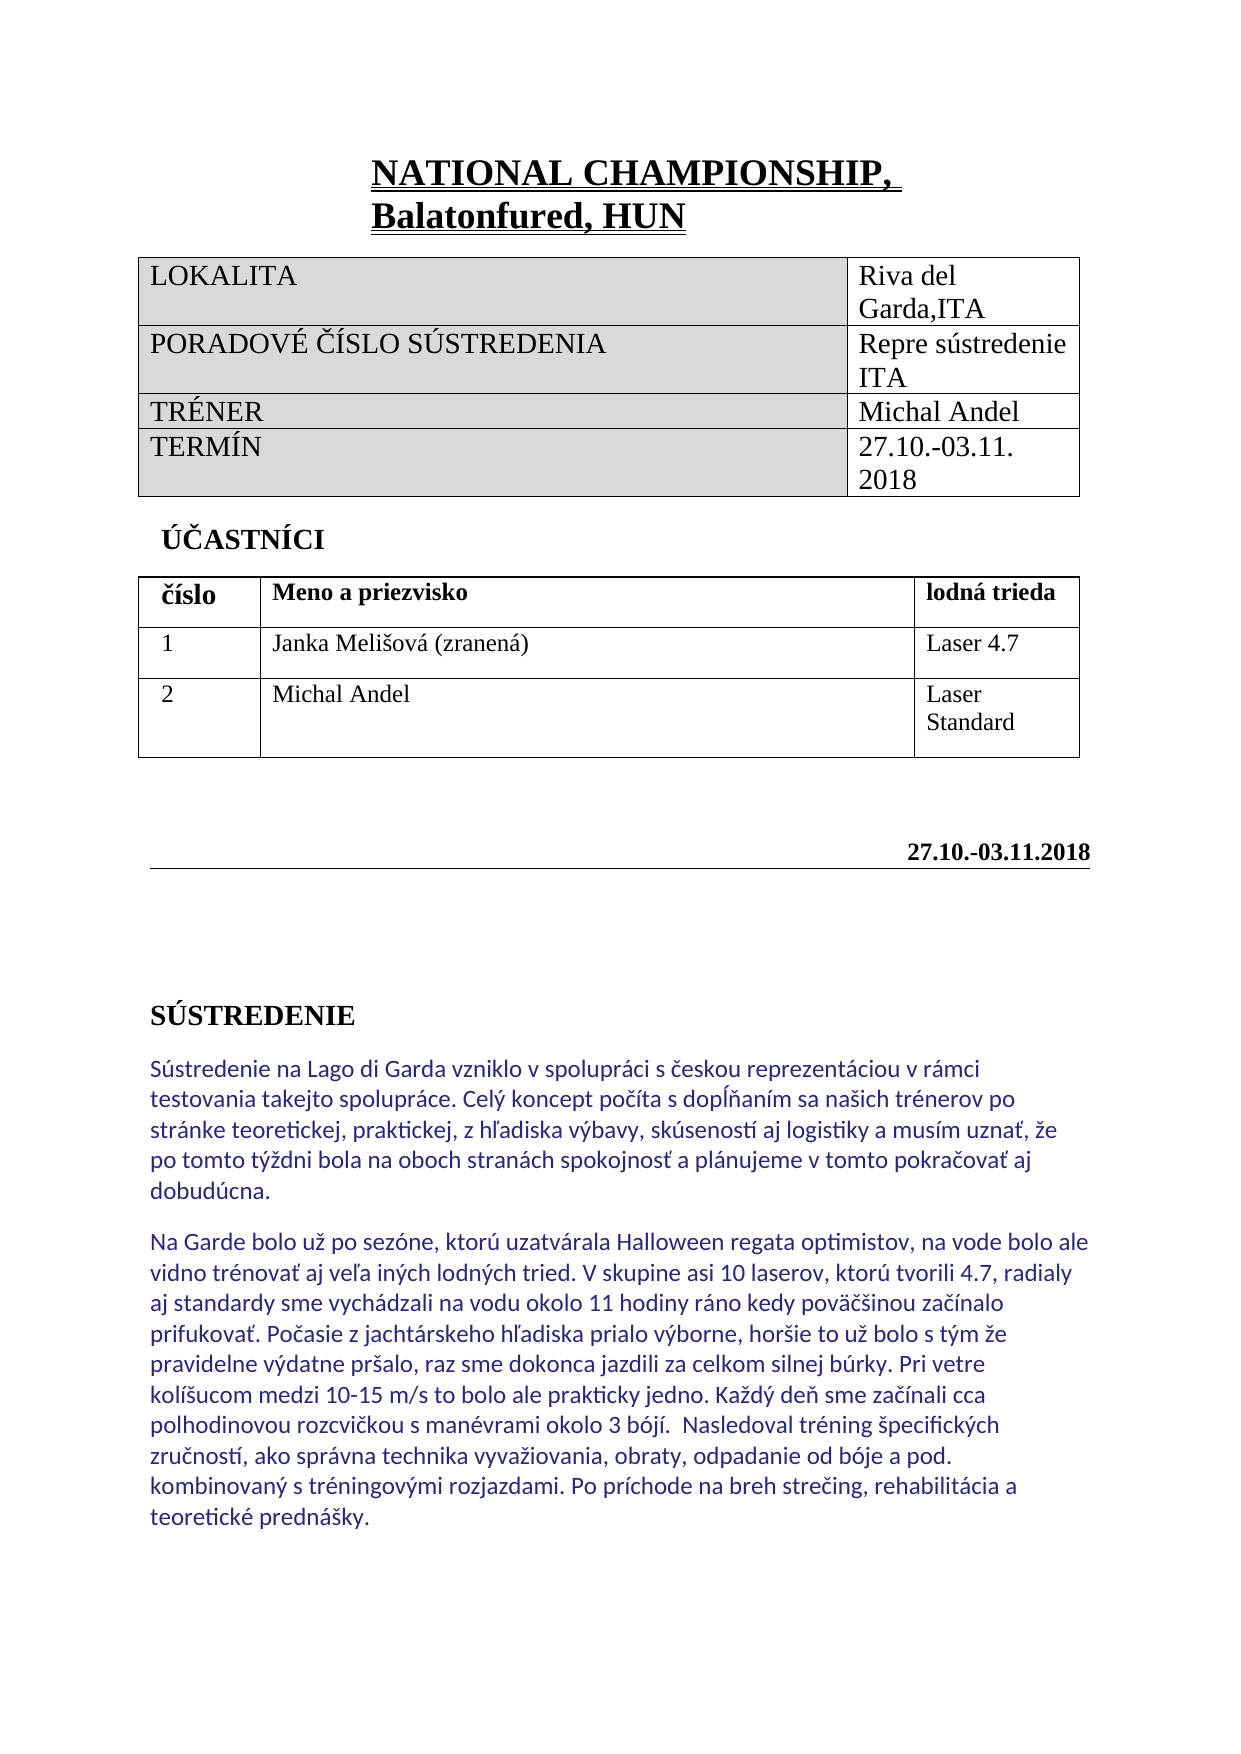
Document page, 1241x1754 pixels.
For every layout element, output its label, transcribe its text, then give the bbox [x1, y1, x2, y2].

text SÚSTREDENIE [150, 998, 1090, 1032]
text 27.10.-03.11.2018 [150, 837, 1090, 868]
table_cell Meno a priezvisko [261, 578, 914, 627]
table_cell Janka Melišová (zranená) [261, 628, 914, 678]
table_cell Michal Andel [261, 679, 914, 757]
table_cell Laser 4.7 [915, 628, 1079, 678]
text Sústredenie na Lago di Garda vzniklo v spolupráci s českou reprezentáciou v rámci testovania takejto spolupráce. Celý koncept počíta s dopĺňaním sa našich trénerov po stránke teoretickej, praktickej, z hľadiska výbavy, skúseností aj logistiky a musím uznať, že po tomto týždni bola na oboch stranách spokojnosť a plánujeme v tomto pokračovať aj dobudúcna. [150, 1053, 1090, 1205]
table_cell 1 [139, 628, 260, 678]
table_cell PORADOVÉ ČÍSLO SÚSTREDENIA [139, 326, 847, 393]
table_cell Michal Andel [848, 394, 1079, 428]
table_cell TERMÍN [139, 429, 847, 496]
table_header Riva del Garda,ITA [848, 258, 1079, 325]
table_cell lodná trieda [915, 578, 1079, 627]
table_cell číslo [139, 578, 260, 627]
table_cell Laser Standard [915, 679, 1079, 757]
table_cell 2 [139, 679, 260, 757]
table_cell ÚČASTNÍCI [139, 497, 1079, 576]
table_header LOKALITA [139, 258, 847, 325]
text NATIONAL CHAMPIONSHIP, Balatonfured, HUN [371, 150, 1090, 236]
table_cell Repre sústredenie ITA [848, 326, 1079, 393]
table_cell TRÉNER [139, 394, 847, 428]
table_cell 27.10.-03.11. 2018 [848, 429, 1079, 496]
text Na Garde bolo už po sezóne, ktorú uzatvárala Halloween regata optimistov, na vode bolo ale vidno trénovať aj veľa iných lodných tried. V skupine asi 10 laserov, ktorú tvorili 4.7, radialy aj standardy sme vychádzali na vodu okolo 11 hodiny ráno kedy poväčšinou začínalo prifukovať. Počasie z jachtárskeho hľadiska prialo výborne, horšie to už bolo s tým že pravidelne výdatne pršalo, raz sme dokonca jazdili za celkom silnej búrky. Pri vetre kolíšucom medzi 10-15 m/s to bolo ale prakticky jedno. Každý deň sme začínali cca polhodinovou rozcvičkou s manévrami okolo 3 bójí. Nasledoval tréning špecifických zručností, ako správna technika vyvažiovania, obraty, odpadanie od bóje a pod. kombinovaný s tréningovými rozjazdami. Po príchode na breh strečing, rehabilitácia a teoretické prednášky. [150, 1226, 1090, 1531]
